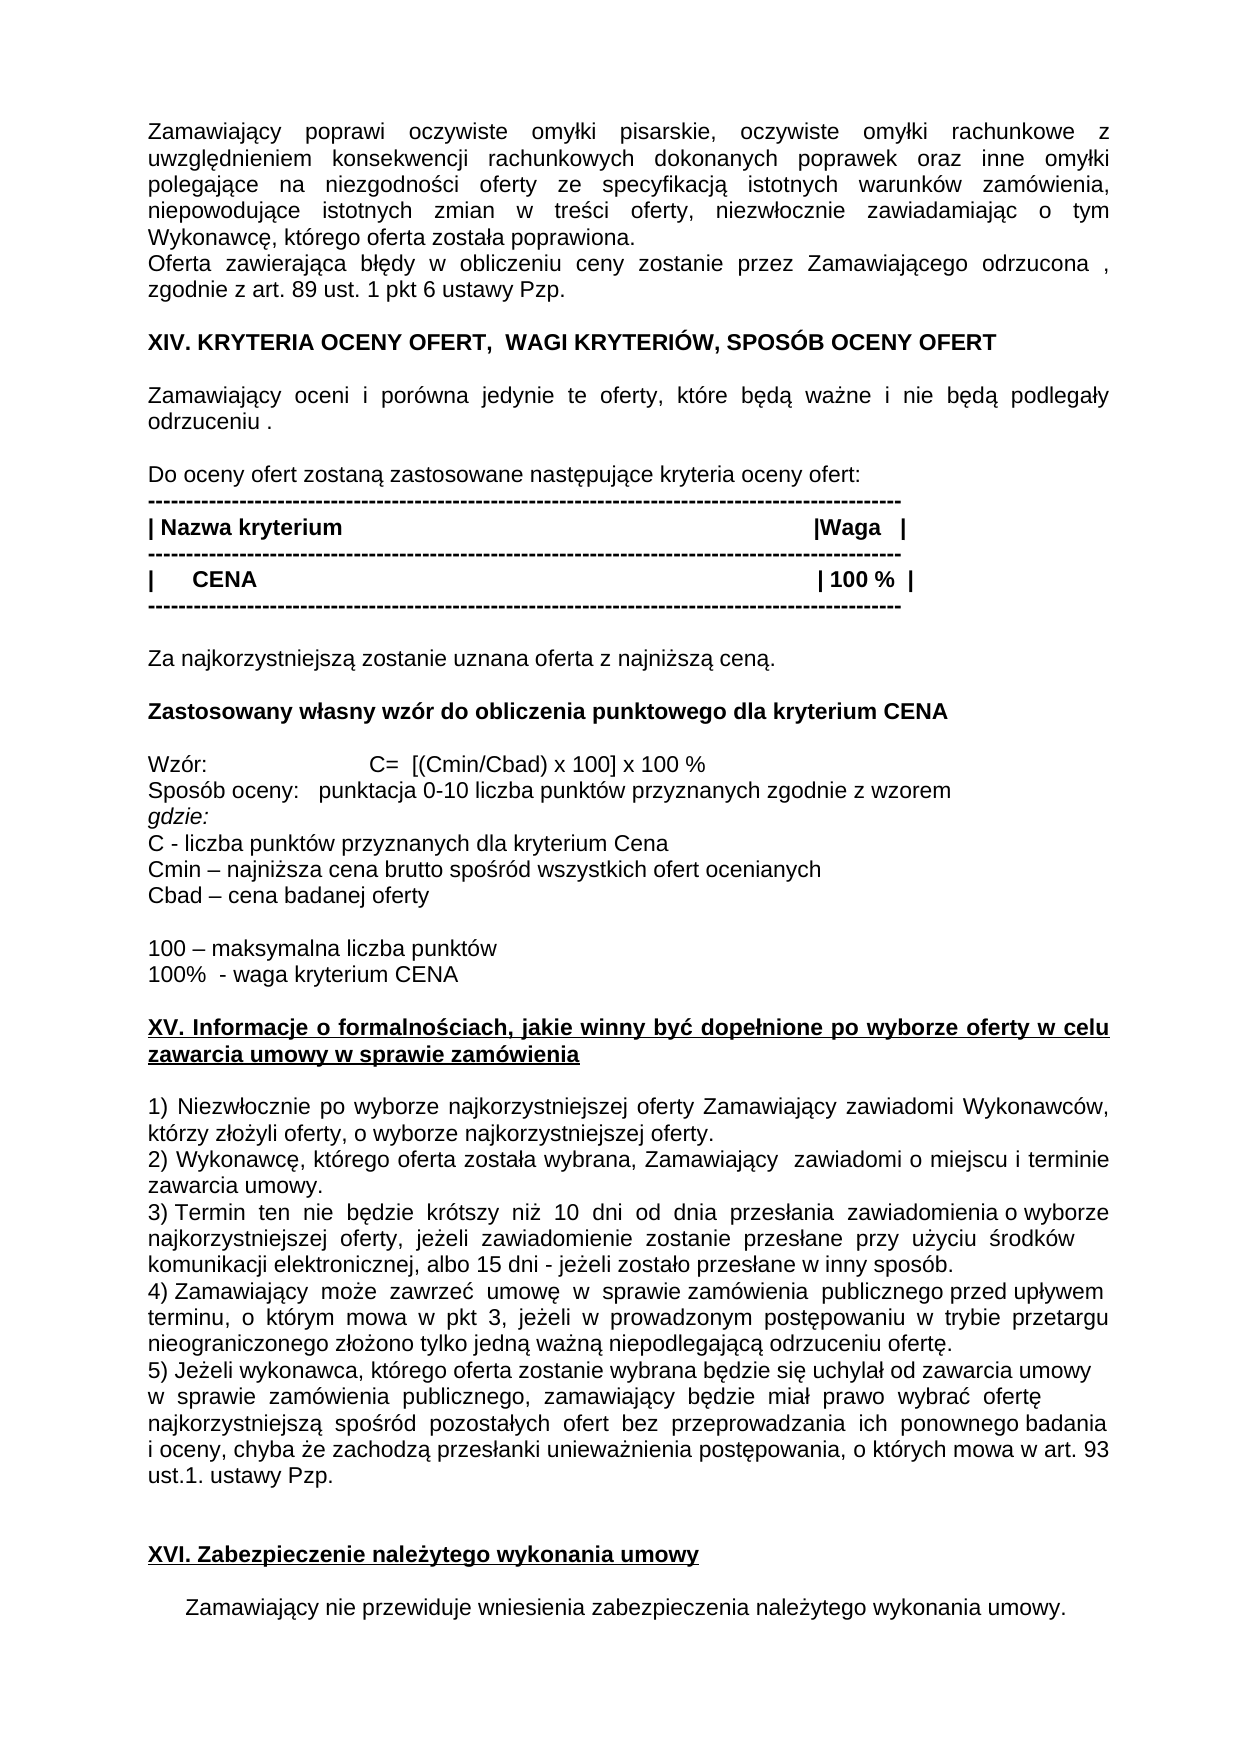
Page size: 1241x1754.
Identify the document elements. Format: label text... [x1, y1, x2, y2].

text Wzór: C= [(Cmin/Cbad) x 100] x 100 % [148, 724, 1110, 777]
text XV. Informacje o formalnościach, jakie winny być dopełnione po wyborze oferty w celu [148, 1014, 1110, 1037]
text --------------------------------------------------------------------------------------------------- [148, 592, 1110, 619]
text 100 – maksymalna liczba punktów [148, 935, 1110, 961]
text 100% - waga kryterium CENA [148, 961, 1110, 988]
text --------------------------------------------------------------------------------------------------- [148, 540, 1110, 566]
text Za najkorzystniejszą zostanie uznana oferta z najniższą ceną. [148, 645, 1110, 672]
text Zamawiający poprawi oczywiste omyłki pisarskie, oczywiste omyłki rachunkowe z uwzględnieniem konsekwencji rachunkowych dokonanych poprawek oraz inne omyłki polegające na niezgodności oferty ze specyfikacją istotnych warunków zamówienia, niepowodujące istotnych zmian w treści oferty, niezwłocznie zawiadamiając o tym Wykonawcę, którego oferta została poprawiona. [148, 118, 1110, 250]
text | CENA | 100 % | [148, 566, 1110, 592]
text najkorzystniejszej oferty, jeżeli zawiadomienie zostanie przesłane przy użyciu środków [148, 1225, 1110, 1251]
text Do oceny ofert zostaną zastosowane następujące kryteria oceny ofert: [148, 461, 1110, 487]
text Oferta zawierająca błędy w obliczeniu ceny zostanie przez Zamawiającego odrzucona , zgodnie z art. 89 ust. 1 pkt 6 ustawy Pzp. [148, 250, 1110, 303]
text i oceny, chyba że zachodzą przesłanki unieważnienia postępowania, o których mowa w art. 93 ust.1. ustawy Pzp. [148, 1436, 1110, 1488]
text Sposób oceny: punktacja 0-10 liczba punktów przyznanych zgodnie z wzorem gdzie: C - liczba punktów przyznanych dla kryterium Cena Cmin – najniższa cena brutto spośród wszystkich ofert ocenianych [148, 777, 1110, 882]
text XIV. KRYTERIA OCENY OFERT, WAGI KRYTERIÓW, SPOSÓB OCENY OFERT [148, 329, 1110, 355]
text XVI. Zabezpieczenie należytego wykonania umowy [148, 1541, 1110, 1568]
text Zastosowany własny wzór do obliczenia punktowego dla kryterium CENA [148, 698, 1110, 724]
list Zamawiający nie przewiduje wniesienia zabezpieczenia należytego wykonania umowy. [148, 1594, 1110, 1620]
text Cbad – cena badanej oferty [148, 882, 1110, 909]
text | Nazwa kryterium |Waga | [148, 513, 1110, 540]
text najkorzystniejszą spośród pozostałych ofert bez przeprowadzania ich ponownego badania [148, 1409, 1110, 1436]
text w sprawie zamówienia publicznego, zamawiający będzie miał prawo wybrać ofertę [148, 1383, 1110, 1409]
text 1) Niezwłocznie po wyborze najkorzystniejszej oferty Zamawiający zawiadomi Wykonawców, którzy złożyli oferty, o wyborze najkorzystniejszej oferty. [148, 1093, 1110, 1146]
text 3) Termin ten nie będzie krótszy niż 10 dni od dnia przesłania zawiadomienia o wyborze [148, 1199, 1110, 1225]
text zawarcia umowy w sprawie zamówienia [148, 1038, 1110, 1067]
text --------------------------------------------------------------------------------------------------- [148, 487, 1110, 513]
text 4) Zamawiający może zawrzeć umowę w sprawie zamówienia publicznego przed upływem [148, 1278, 1110, 1304]
text terminu, o którym mowa w pkt 3, jeżeli w prowadzonym postępowaniu w trybie przetargu nieograniczonego złożono tylko jedną ważną niepodlegającą odrzuceniu ofertę. [148, 1304, 1110, 1357]
text komunikacji elektronicznej, albo 15 dni - jeżeli zostało przesłane w inny sposób. [148, 1251, 1110, 1278]
text Zamawiający oceni i porówna jedynie te oferty, które będą ważne i nie będą podlegały odrzuceniu . [148, 382, 1110, 434]
text 5) Jeżeli wykonawca, którego oferta zostanie wybrana będzie się uchylał od zawarcia umowy [148, 1357, 1110, 1383]
text 2) Wykonawcę, którego oferta została wybrana, Zamawiający zawiadomi o miejscu i terminie zawarcia umowy. [148, 1146, 1110, 1199]
